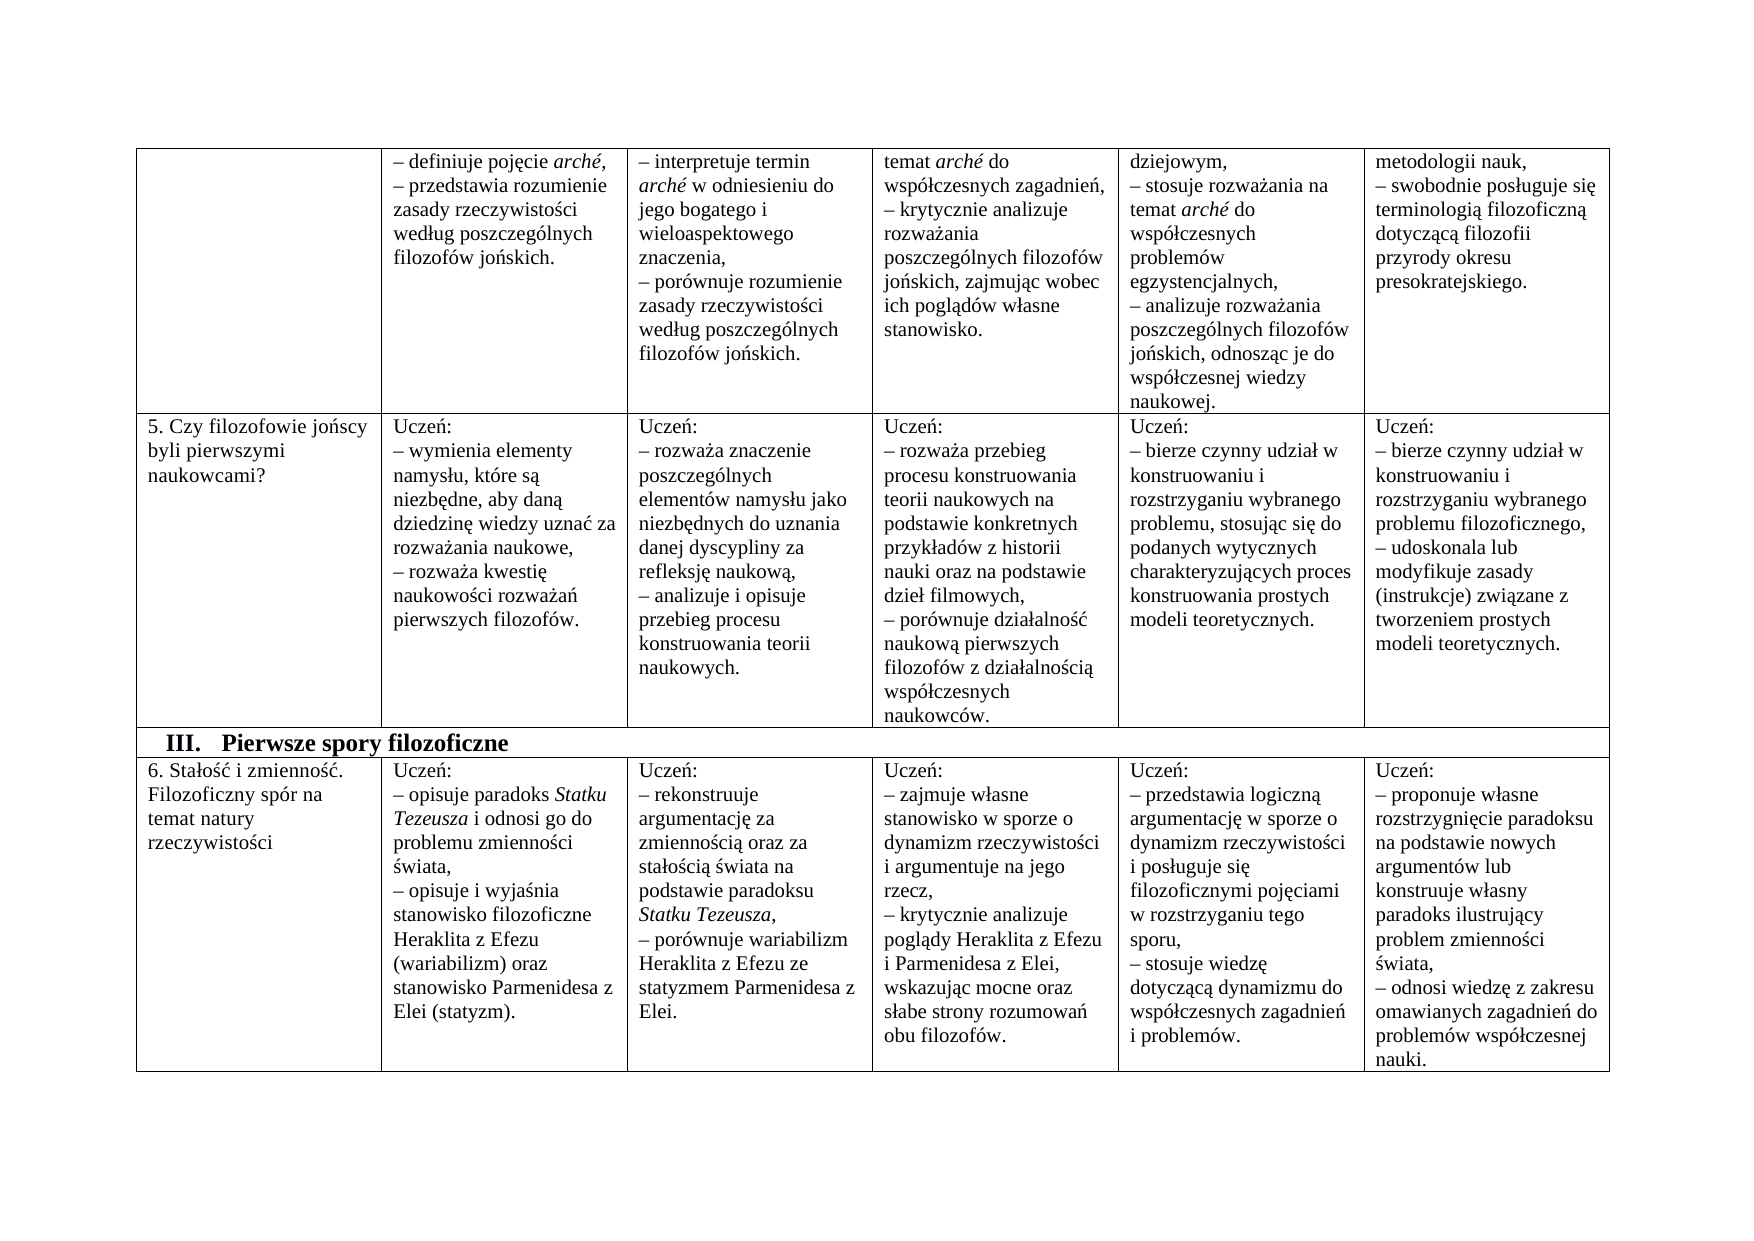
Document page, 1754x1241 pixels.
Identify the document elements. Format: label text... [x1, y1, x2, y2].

table_cell Uczeń: – rekonstruuje argumentację za zmiennością oraz za stałością świata na podstawie paradoksu Statku Tezeusza, – porównuje wariabilizm Heraklita z Efezu ze statyzmem Parmenidesa z Elei. [628, 758, 872, 1071]
table_cell Uczeń: – rozważa przebieg procesu konstruowania teorii naukowych na podstawie konkretnych przykładów z historii nauki oraz na podstawie dzieł filmowych, – porównuje działalność naukową pierwszych filozofów z działalnością współczesnych naukowców. [873, 414, 1118, 727]
table_cell Uczeń: – zajmuje własne stanowisko w sporze o dynamizm rzeczywistości i argumentuje na jego rzecz, – krytycznie analizuje poglądy Heraklita z Efezu i Parmenidesa z Elei, wskazując mocne oraz słabe strony rozumowań obu filozofów. [873, 758, 1118, 1071]
table_cell Uczeń: – opisuje paradoks Statku Tezeusza i odnosi go do problemu zmienności świata, – opisuje i wyjaśnia stanowisko filozoficzne Heraklita z Efezu (wariabilizm) oraz stanowisko Parmenidesa z Elei (statyzm). [382, 758, 627, 1071]
table_cell Pierwsze spory filozoficzne [137, 728, 1609, 757]
table_cell 6. Stałość i zmienność. Filozoficzny spór na temat natury rzeczywistości [137, 758, 381, 1071]
table_cell Uczeń: – proponuje własne rozstrzygnięcie paradoksu na podstawie nowych argumentów lub konstruuje własny paradoks ilustrujący problem zmienności świata, – odnosi wiedzę z zakresu omawianych zagadnień do problemów współczesnej nauki. [1365, 758, 1609, 1071]
table_cell dziejowym, – stosuje rozważania na temat arché do współczesnych problemów egzystencjalnych, – analizuje rozważania poszczególnych filozofów jońskich, odnosząc je do współczesnej wiedzy naukowej. [1119, 149, 1364, 413]
table_cell Uczeń: – rozważa znaczenie poszczególnych elementów namysłu jako niezbędnych do uznania danej dyscypliny za refleksję naukową, – analizuje i opisuje przebieg procesu konstruowania teorii naukowych. [628, 414, 872, 727]
table_cell 5. Czy filozofowie jońscy byli pierwszymi naukowcami? [137, 414, 381, 727]
table_cell temat arché do współczesnych zagadnień, – krytycznie analizuje rozważania poszczególnych filozofów jońskich, zajmując wobec ich poglądów własne stanowisko. [873, 149, 1118, 413]
table_cell Uczeń: – bierze czynny udział w konstruowaniu i rozstrzyganiu wybranego problemu filozoficznego, – udoskonala lub modyfikuje zasady (instrukcje) związane z tworzeniem prostych modeli teoretycznych. [1365, 414, 1609, 727]
table_cell Uczeń: – wymienia elementy namysłu, które są niezbędne, aby daną dziedzinę wiedzy uznać za rozważania naukowe, – rozważa kwestię naukowości rozważań pierwszych filozofów. [382, 414, 627, 727]
table_cell Uczeń: – przedstawia logiczną argumentację w sporze o dynamizm rzeczywistości i posługuje się filozoficznymi pojęciami w rozstrzyganiu tego sporu, – stosuje wiedzę dotyczącą dynamizmu do współczesnych zagadnień i problemów. [1119, 758, 1364, 1071]
table_cell metodologii nauk, – swobodnie posługuje się terminologią filozoficzną dotyczącą filozofii przyrody okresu presokratejskiego. [1365, 149, 1609, 413]
table_cell – interpretuje termin arché w odniesieniu do jego bogatego i wieloaspektowego znaczenia, – porównuje rozumienie zasady rzeczywistości według poszczególnych filozofów jońskich. [628, 149, 872, 413]
table_cell [137, 149, 381, 413]
table_cell Uczeń: – bierze czynny udział w konstruowaniu i rozstrzyganiu wybranego problemu, stosując się do podanych wytycznych charakteryzujących proces konstruowania prostych modeli teoretycznych. [1119, 414, 1364, 727]
table_cell – definiuje pojęcie arché, – przedstawia rozumienie zasady rzeczywistości według poszczególnych filozofów jońskich. [382, 149, 627, 413]
